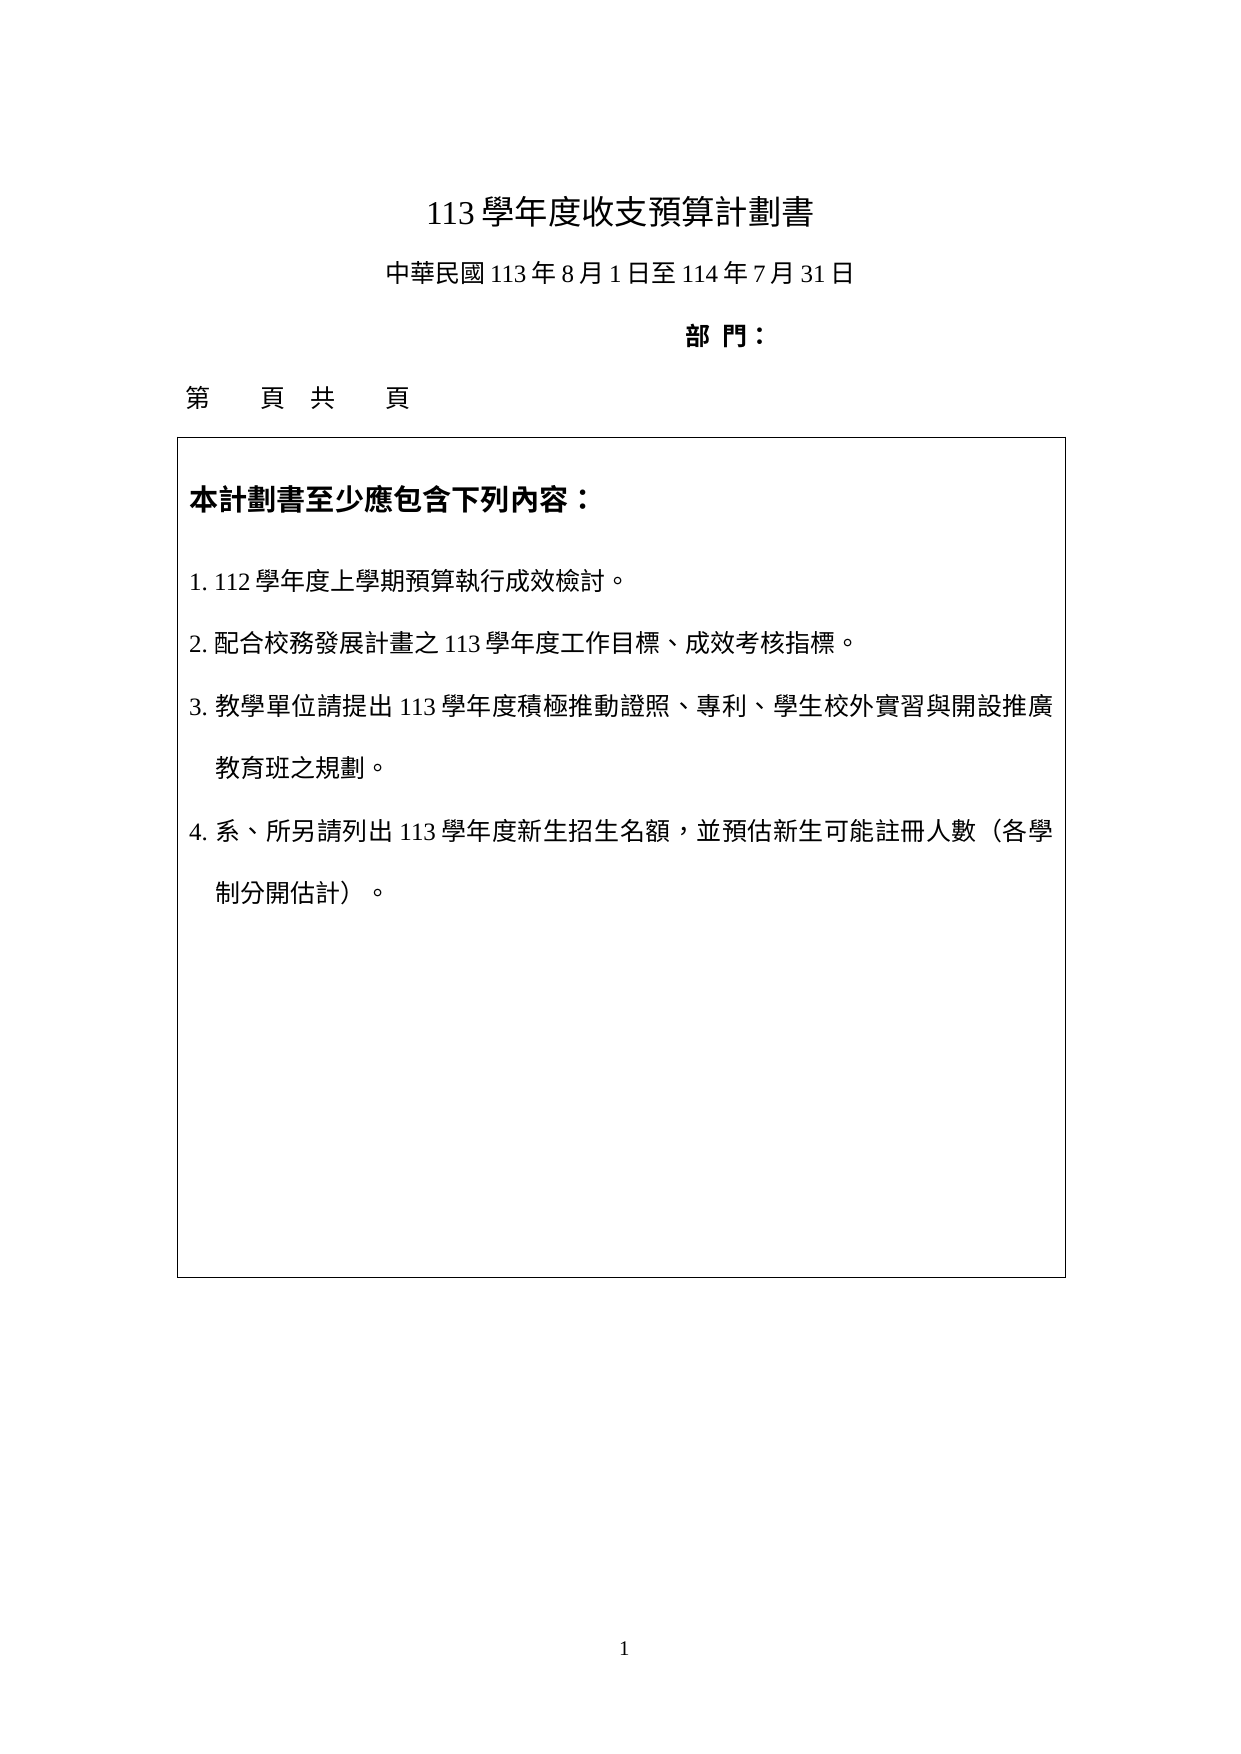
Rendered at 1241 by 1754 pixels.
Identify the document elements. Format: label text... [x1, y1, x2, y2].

table_header 本計劃書至少應包含下列內容： 1. 112學年度上學期預算執行成效檢討。 2. 配合校務發展計畫之113學年度工作目標、成效考核指標。 3. 教學單位請提出113學年度積極推動證照、專利、學生校外實習與開設推廣教育班之規劃。 4. 系、所另請列出113學年度新生招生名額，並預估新生可能註冊人數（各學制分開估計）。 [178, 438, 1065, 1277]
text 113學年度收支預算計劃書 [148, 168, 1092, 230]
text 部 門： 第 頁 共 頁 [185, 293, 1092, 418]
text 中華民國113年8月1日至114年7月31日 [148, 230, 1092, 293]
